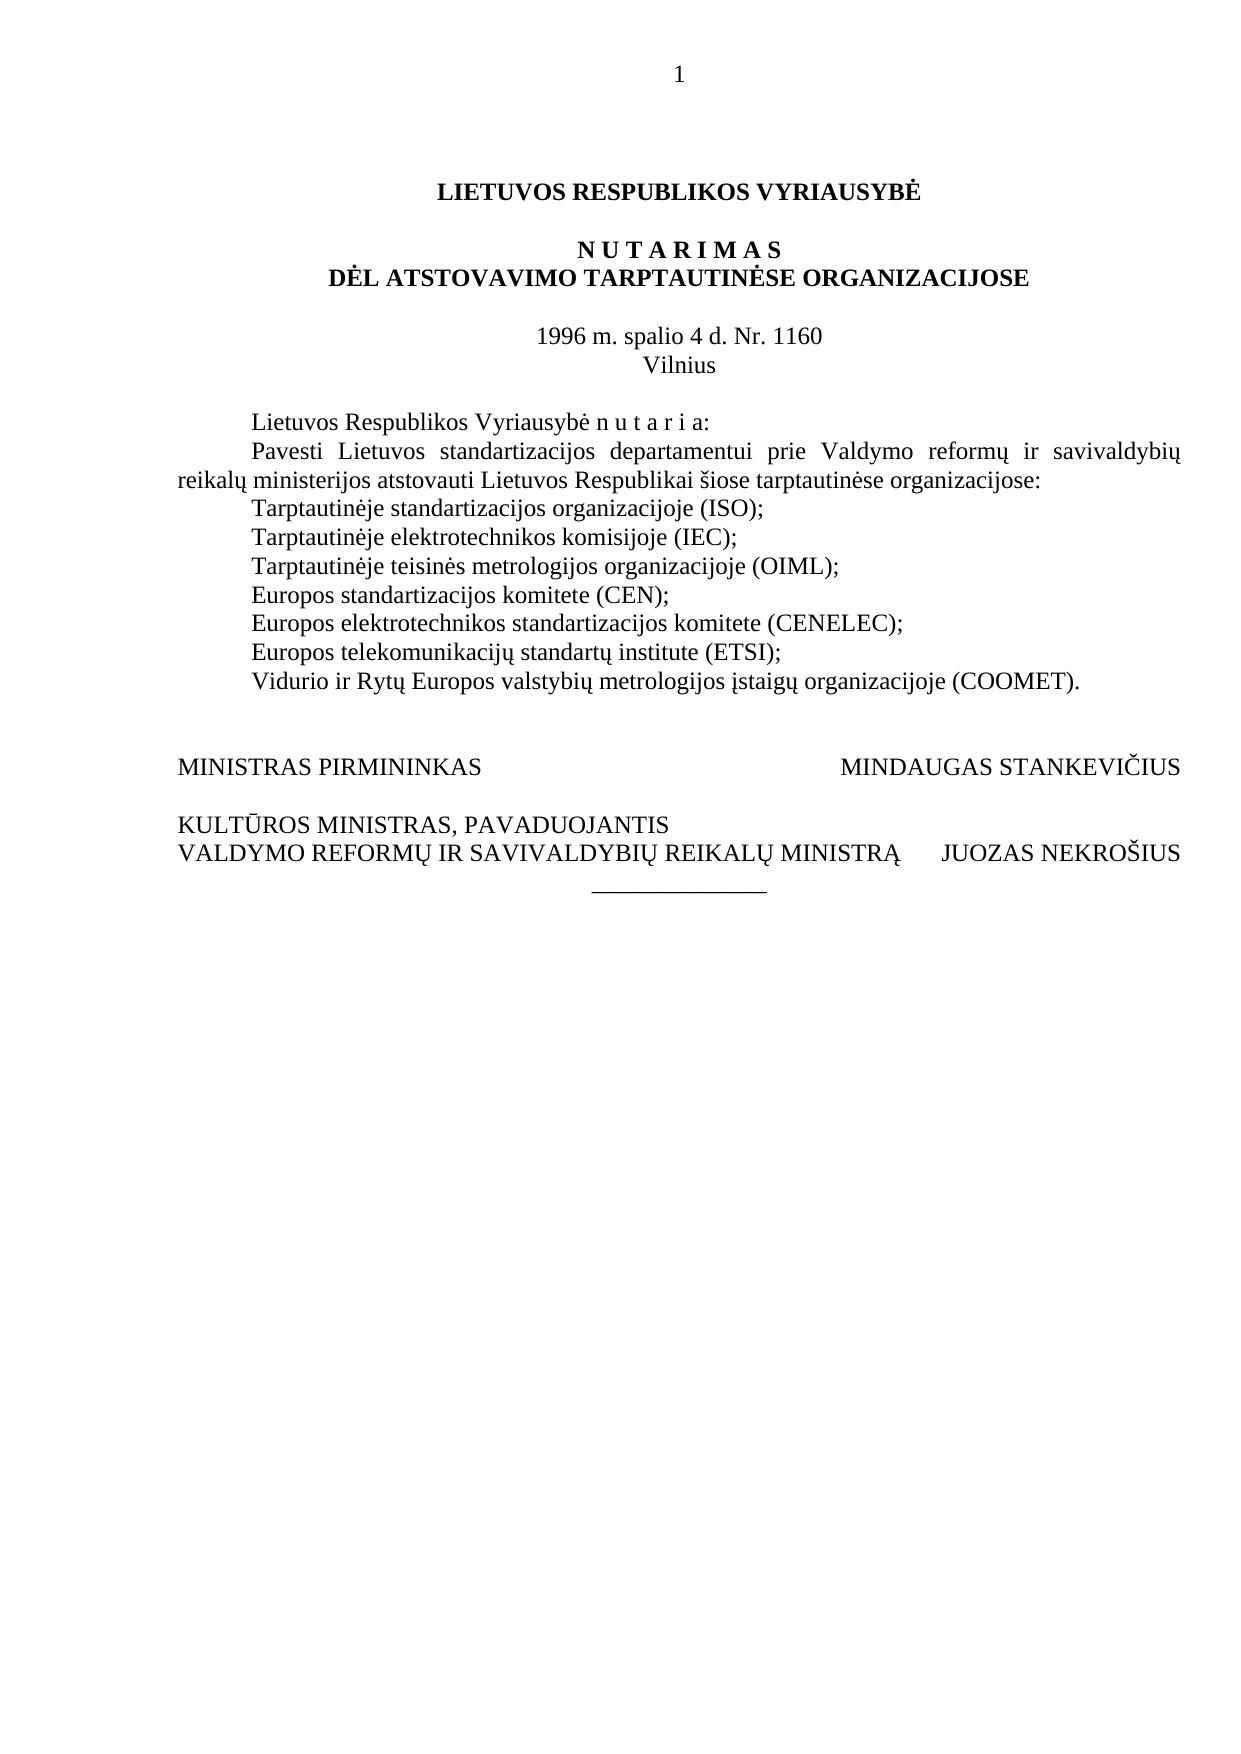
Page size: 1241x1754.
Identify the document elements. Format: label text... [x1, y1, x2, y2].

text Tarptautinėje teisinės metrologijos organizacijoje (OIML); [177, 551, 1181, 580]
text Tarptautinėje elektrotechnikos komisijoje (IEC); [177, 522, 1181, 551]
text KULTŪROS MINISTRAS, PAVADUOJANTIS [177, 810, 1181, 838]
text DĖL ATSTOVAVIMO TARPTAUTINĖSE ORGANIZACIJOSE [177, 263, 1181, 292]
text Tarptautinėje standartizacijos organizacijoje (ISO); [177, 493, 1181, 522]
text Vidurio ir Rytų Europos valstybių metrologijos įstaigų organizacijoje (COOMET). [177, 666, 1181, 695]
text LIETUVOS RESPUBLIKOS VYRIAUSYBĖ [177, 177, 1181, 206]
text ______________ [177, 867, 1181, 896]
text Lietuvos Respublikos Vyriausybė nutaria: [177, 407, 1181, 436]
text Europos telekomunikacijų standartų institute (ETSI); [177, 637, 1181, 666]
text 1996 m. spalio 4 d. Nr. 1160 [177, 321, 1181, 350]
text Europos elektrotechnikos standartizacijos komitete (CENELEC); [177, 608, 1181, 637]
text VALDYMO REFORMŲ IR SAVIVALDYBIŲ REIKALŲ MINISTRĄ JUOZAS NEKROŠIUS [177, 838, 1181, 867]
text MINISTRAS PIRMININKAS MINDAUGAS STANKEVIČIUS [177, 752, 1181, 781]
text N U T A R I M A S [177, 235, 1181, 263]
text Vilnius [177, 350, 1181, 378]
text Europos standartizacijos komitete (CEN); [177, 580, 1181, 608]
text Pavesti Lietuvos standartizacijos departamentui prie Valdymo reformų ir savivaldybių reikalų ministerijos atstovauti Lietuvos Respublikai šiose tarptautinėse organizacijose: [177, 436, 1181, 493]
